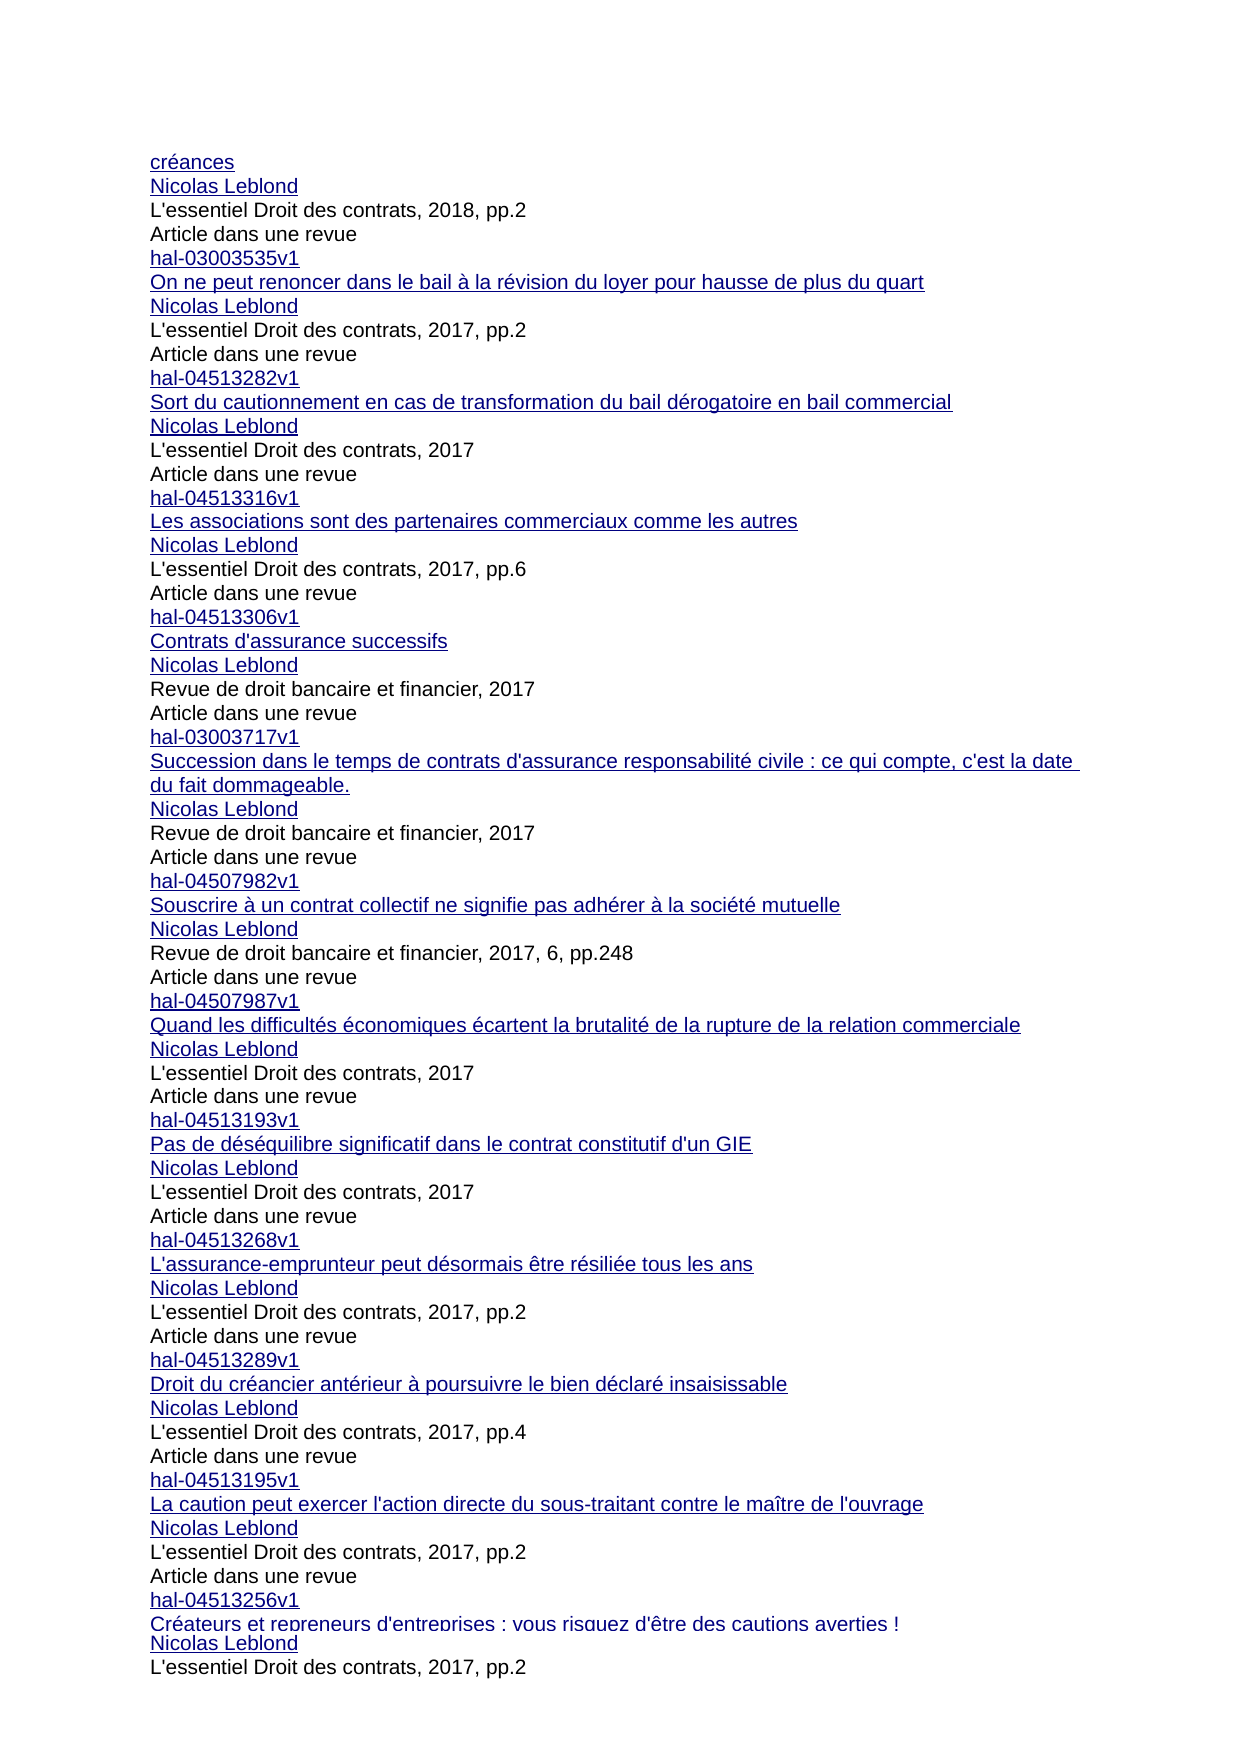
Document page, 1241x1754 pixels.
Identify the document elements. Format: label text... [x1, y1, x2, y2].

table_cell Quand les difficultés économiques écartent la brutalité de la rupture de la relation commerciale Nicolas Leblond L'essentiel Droit des contrats, 2017 Article dans une revue hal-04513193v1 [150, 1013, 1090, 1132]
table_cell Contrats d'assurance successifs Nicolas Leblond Revue de droit bancaire et financier, 2017 Article dans une revue hal-03003717v1 [150, 629, 1090, 749]
table_cell Pas de déséquilibre significatif dans le contrat constitutif d'un GIE Nicolas Leblond L'essentiel Droit des contrats, 2017 Article dans une revue hal-04513268v1 [150, 1132, 1090, 1252]
table_cell Souscrire à un contrat collectif ne signifie pas adhérer à la société mutuelle Nicolas Leblond Revue de droit bancaire et financier, 2017, 6, pp.248 Article dans une revue hal-04507987v1 [150, 893, 1090, 1012]
table_cell Succession dans le temps de contrats d'assurance responsabilité civile : ce qui compte, c'est la date du fait dommageable. Nicolas Leblond Revue de droit bancaire et financier, 2017 Article dans une revue hal-04507982v1 [150, 749, 1090, 893]
table_cell L'assurance-emprunteur peut désormais être résiliée tous les ans Nicolas Leblond L'essentiel Droit des contrats, 2017, pp.2 Article dans une revue hal-04513289v1 [150, 1252, 1090, 1372]
table_cell Sort du cautionnement en cas de transformation du bail dérogatoire en bail commercial Nicolas Leblond L'essentiel Droit des contrats, 2017 Article dans une revue hal-04513316v1 [150, 390, 1090, 509]
table_cell Créateurs et repreneurs d'entreprises : vous risquez d'être des cautions averties ! Nicolas Leblond L'essentiel Droit des contrats, 2017, pp.2 [150, 1611, 1090, 1679]
table_cell Droit du créancier antérieur à poursuivre le bien déclaré insaisissable Nicolas Leblond L'essentiel Droit des contrats, 2017, pp.4 Article dans une revue hal-04513195v1 [150, 1372, 1090, 1492]
table_cell créances Nicolas Leblond L'essentiel Droit des contrats, 2018, pp.2 Article dans une revue hal-03003535v1 [150, 150, 1090, 270]
table_cell Les associations sont des partenaires commerciaux comme les autres Nicolas Leblond L'essentiel Droit des contrats, 2017, pp.6 Article dans une revue hal-04513306v1 [150, 509, 1090, 629]
table_cell La caution peut exercer l'action directe du sous-traitant contre le maître de l'ouvrage Nicolas Leblond L'essentiel Droit des contrats, 2017, pp.2 Article dans une revue hal-04513256v1 [150, 1492, 1090, 1611]
table_cell On ne peut renoncer dans le bail à la révision du loyer pour hausse de plus du quart Nicolas Leblond L'essentiel Droit des contrats, 2017, pp.2 Article dans une revue hal-04513282v1 [150, 270, 1090, 389]
